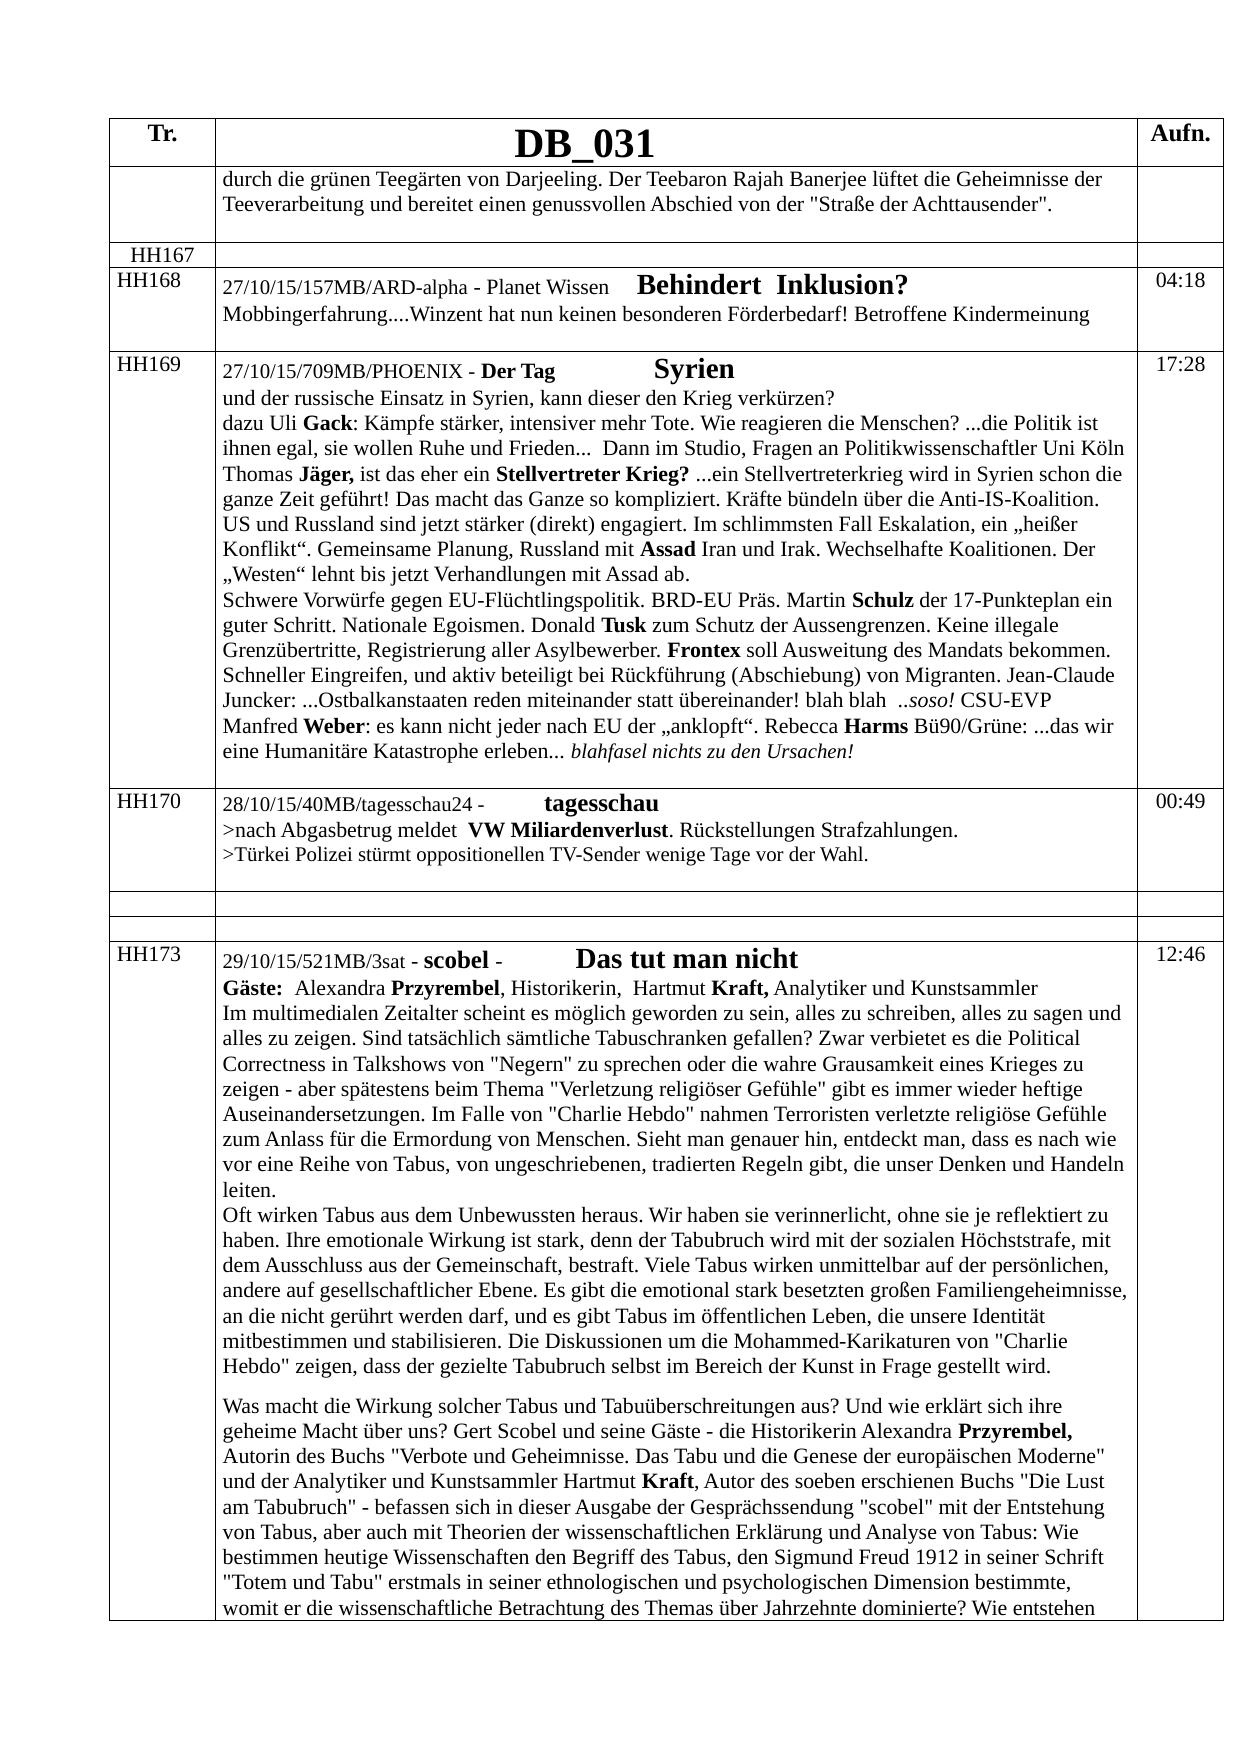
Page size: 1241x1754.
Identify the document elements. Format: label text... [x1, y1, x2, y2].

table_cell [1138, 243, 1223, 267]
table_cell [1138, 917, 1223, 941]
table_cell 17:28 [1138, 352, 1223, 788]
table_cell 00:49 [1138, 789, 1223, 891]
table_header Tr. [110, 119, 215, 166]
table_header Aufn. [1138, 119, 1223, 166]
table_cell [216, 243, 1137, 267]
table_cell HH169 [110, 352, 215, 788]
table_cell HH168 [110, 268, 215, 351]
table_cell HH170 [110, 789, 215, 891]
table_cell 27/10/15/157MB/ARD-alpha - Planet Wissen Behindert Inklusion? Mobbingerfahrung....Winzent hat nun keinen besonderen Förderbedarf! Betroffene Kindermeinung [216, 268, 1137, 351]
table_cell [216, 917, 1137, 941]
table_cell [216, 892, 1137, 916]
table_cell [1138, 167, 1223, 242]
table_cell [110, 892, 215, 916]
table_cell 12:46 [1138, 942, 1223, 1620]
table_cell 28/10/15/40MB/tagesschau24 - tagesschau >nach Abgasbetrug meldet VW Miliardenverlust. Rückstellungen Strafzahlungen. >Türkei Polizei stürmt oppositionellen TV-Sender wenige Tage vor der Wahl. [216, 789, 1137, 891]
table_cell durch die grünen Teegärten von Darjeeling. Der Teebaron Rajah Banerjee lüftet die Geheimnisse der Teeverarbeitung und bereitet einen genussvollen Abschied von der "Straße der Achttausender". [216, 167, 1137, 242]
table_cell 29/10/15/521MB/3sat - scobel - Das tut man nicht Gäste: Alexandra Przyrembel, Historikerin, Hartmut Kraft, Analytiker und Kunstsammler Im multimedialen Zeitalter scheint es möglich geworden zu sein, alles zu schreiben, alles zu sagen und alles zu zeigen. Sind tatsächlich sämtliche Tabuschranken gefallen? Zwar verbietet es die Political Correctness in Talkshows von "Negern" zu sprechen oder die wahre Grausamkeit eines Krieges zu zeigen - aber spätestens beim Thema "Verletzung religiöser Gefühle" gibt es immer wieder heftige Auseinandersetzungen. Im Falle von "Charlie Hebdo" nahmen Terroristen verletzte religiöse Gefühle zum Anlass für die Ermordung von Menschen. Sieht man genauer hin, entdeckt man, dass es nach wie vor eine Reihe von Tabus, von ungeschriebenen, tradierten Regeln gibt, die unser Denken und Handeln leiten. Oft wirken Tabus aus dem Unbewussten heraus. Wir haben sie verinnerlicht, ohne sie je reflektiert zu haben. Ihre emotionale Wirkung ist stark, denn der Tabubruch wird mit der sozialen Höchststrafe, mit dem Ausschluss aus der Gemeinschaft, bestraft. Viele Tabus wirken unmittelbar auf der persönlichen, andere auf gesellschaftlicher Ebene. Es gibt die emotional stark besetzten großen Familiengeheimnisse, an die nicht gerührt werden darf, und es gibt Tabus im öffentlichen Leben, die unsere Identität mitbestimmen und stabilisieren. Die Diskussionen um die Mohammed-Karikaturen von "Charlie Hebdo" zeigen, dass der gezielte Tabubruch selbst im Bereich der Kunst in Frage gestellt wird. Was macht die Wirkung solcher Tabus und Tabuüberschreitungen aus? Und wie erklärt sich ihre geheime Macht über uns? Gert Scobel und seine Gäste - die Historikerin Alexandra Przyrembel, Autorin des Buchs "Verbote und Geheimnisse. Das Tabu und die Genese der europäischen Moderne" und der Analytiker und Kunstsammler Hartmut Kraft, Autor des soeben erschienen Buchs "Die Lust am Tabubruch" - befassen sich in dieser Ausgabe der Gesprächssendung "scobel" mit der Entstehung von Tabus, aber auch mit Theorien der wissenschaftlichen Erklärung und Analyse von Tabus: Wie bestimmen heutige Wissenschaften den Begriff des Tabus, den Sigmund Freud 1912 in seiner Schrift "Totem und Tabu" erstmals in seiner ethnologischen und psychologischen Dimension bestimmte, womit er die wissenschaftliche Betrachtung des Themas über Jahrzehnte dominierte? Wie entstehen [216, 942, 1137, 1620]
table_cell [1138, 892, 1223, 916]
table_cell HH167 [110, 243, 215, 267]
table_header DB_031 [216, 119, 1137, 166]
table_cell 04:18 [1138, 268, 1223, 351]
table_cell HH173 [110, 942, 215, 1620]
table_cell [110, 167, 215, 242]
table_cell [110, 917, 215, 941]
table_cell 27/10/15/709MB/PHOENIX - Der Tag Syrien und der russische Einsatz in Syrien, kann dieser den Krieg verkürzen? dazu Uli Gack: Kämpfe stärker, intensiver mehr Tote. Wie reagieren die Menschen? ...die Politik ist ihnen egal, sie wollen Ruhe und Frieden... Dann im Studio, Fragen an Politikwissenschaftler Uni Köln Thomas Jäger, ist das eher ein Stellvertreter Krieg? ...ein Stellvertreterkrieg wird in Syrien schon die ganze Zeit geführt! Das macht das Ganze so kompliziert. Kräfte bündeln über die Anti-IS-Koalition. US und Russland sind jetzt stärker (direkt) engagiert. Im schlimmsten Fall Eskalation, ein „heißer Konflikt“. Gemeinsame Planung, Russland mit Assad Iran und Irak. Wechselhafte Koalitionen. Der „Westen“ lehnt bis jetzt Verhandlungen mit Assad ab. Schwere Vorwürfe gegen EU-Flüchtlingspolitik. BRD-EU Präs. Martin Schulz der 17-Punkteplan ein guter Schritt. Nationale Egoismen. Donald Tusk zum Schutz der Aussengrenzen. Keine illegale Grenzübertritte, Registrierung aller Asylbewerber. Frontex soll Ausweitung des Mandats bekommen. Schneller Eingreifen, und aktiv beteiligt bei Rückführung (Abschiebung) von Migranten. Jean-Claude Juncker: ...Ostbalkanstaaten reden miteinander statt übereinander! blah blah ..soso! CSU-EVP Manfred Weber: es kann nicht jeder nach EU der „anklopft“. Rebecca Harms Bü90/Grüne: ...das wir eine Humanitäre Katastrophe erleben... blahfasel nichts zu den Ursachen! [216, 352, 1137, 788]
